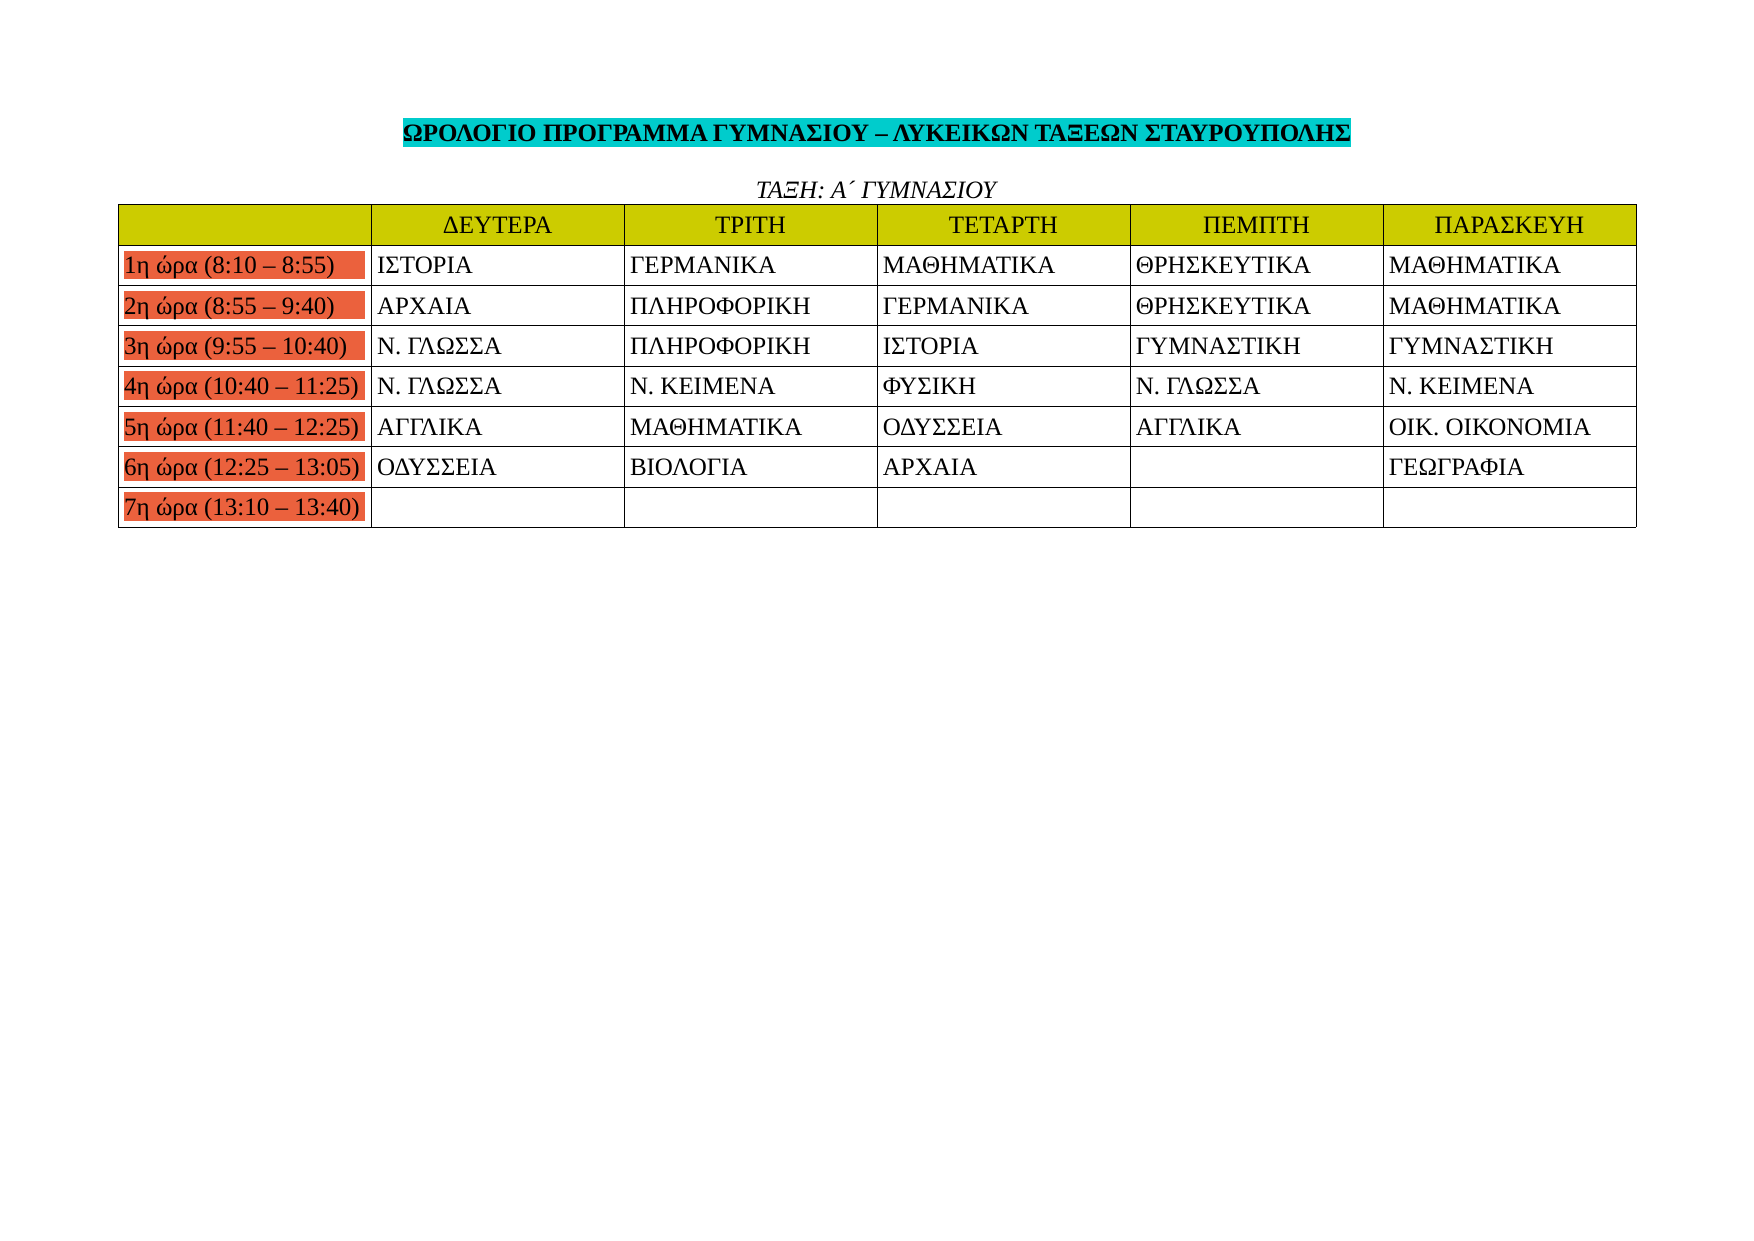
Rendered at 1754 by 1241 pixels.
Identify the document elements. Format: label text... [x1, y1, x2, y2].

table_cell ΟΔΥΣΣΕΙΑ [372, 447, 624, 487]
table_cell ΜΑΘΗΜΑΤΙΚΑ [878, 246, 1130, 285]
table_cell [1131, 447, 1383, 487]
table_cell ΒΙΟΛΟΓΙΑ [625, 447, 877, 487]
table_cell ΓΥΜΝΑΣΤΙΚΗ [1384, 326, 1636, 366]
table_header ΤΕΤΑΡΤΗ [878, 205, 1130, 245]
table_cell ΑΡΧΑΙΑ [878, 447, 1130, 487]
table_cell ΠΛΗΡΟΦΟΡΙΚΗ [625, 286, 877, 325]
table_cell 7η ώρα (13:10 – 13:40) [119, 488, 371, 527]
table_cell ΓΕΡΜΑΝΙΚΑ [625, 246, 877, 285]
table_header ΠΕΜΠΤΗ [1131, 205, 1383, 245]
table_cell [625, 488, 877, 527]
table_cell ΙΣΤΟΡΙΑ [372, 246, 624, 285]
table_cell ΘΡΗΣΚΕΥΤΙΚΑ [1131, 286, 1383, 325]
table_cell 4η ώρα (10:40 – 11:25) [119, 367, 371, 406]
table_cell ΓΕΡΜΑΝΙΚΑ [878, 286, 1130, 325]
table_cell ΜΑΘΗΜΑΤΙΚΑ [625, 407, 877, 446]
table_cell ΑΓΓΛΙΚΑ [1131, 407, 1383, 446]
table_cell Ν. ΓΛΩΣΣΑ [1131, 367, 1383, 406]
table_cell ΓΕΩΓΡΑΦΙΑ [1384, 447, 1636, 487]
table_cell [1131, 488, 1383, 527]
table_header ΤΡΙΤΗ [625, 205, 877, 245]
table_cell [372, 488, 624, 527]
table_cell ΟΙΚ. ΟΙΚΟΝΟΜΙΑ [1384, 407, 1636, 446]
table_cell ΦΥΣΙΚΗ [878, 367, 1130, 406]
table_cell 1η ώρα (8:10 – 8:55) [119, 246, 371, 285]
table_header ΔΕΥΤΕΡΑ [372, 205, 624, 245]
table_cell Ν. ΚΕΙΜΕΝΑ [1384, 367, 1636, 406]
table_cell [878, 488, 1130, 527]
table_cell 5η ώρα (11:40 – 12:25) [119, 407, 371, 446]
table_cell Ν. ΓΛΩΣΣΑ [372, 367, 624, 406]
table_cell ΓΥΜΝΑΣΤΙΚΗ [1131, 326, 1383, 366]
table_cell ΜΑΘΗΜΑΤΙΚΑ [1384, 246, 1636, 285]
table_header [119, 205, 371, 245]
table_cell Ν. ΚΕΙΜΕΝΑ [625, 367, 877, 406]
text ΤΑΞΗ: Α´ ΓΥΜΝΑΣΙΟΥ [118, 176, 1636, 204]
table_header ΠΑΡΑΣΚΕΥΗ [1384, 205, 1636, 245]
table_cell 6η ώρα (12:25 – 13:05) [119, 447, 371, 487]
table_cell ΜΑΘΗΜΑΤΙΚΑ [1384, 286, 1636, 325]
table_cell ΙΣΤΟΡΙΑ [878, 326, 1130, 366]
table_cell 2η ώρα (8:55 – 9:40) [119, 286, 371, 325]
table_cell ΘΡΗΣΚΕΥΤΙΚΑ [1131, 246, 1383, 285]
table_cell ΟΔΥΣΣΕΙΑ [878, 407, 1130, 446]
table_cell [1384, 488, 1636, 527]
table_cell 3η ώρα (9:55 – 10:40) [119, 326, 371, 366]
table_cell ΑΓΓΛΙΚΑ [372, 407, 624, 446]
table_cell Ν. ΓΛΩΣΣΑ [372, 326, 624, 366]
text ΩΡΟΛΟΓΙΟ ΠΡΟΓΡΑΜΜΑ ΓΥΜΝΑΣΙΟΥ – ΛΥΚΕΙΚΩΝ ΤΑΞΕΩΝ ΣΤΑΥΡΟΥΠΟΛΗΣ [118, 118, 1636, 147]
table_cell ΠΛΗΡΟΦΟΡΙΚΗ [625, 326, 877, 366]
table_cell ΑΡΧΑΙΑ [372, 286, 624, 325]
